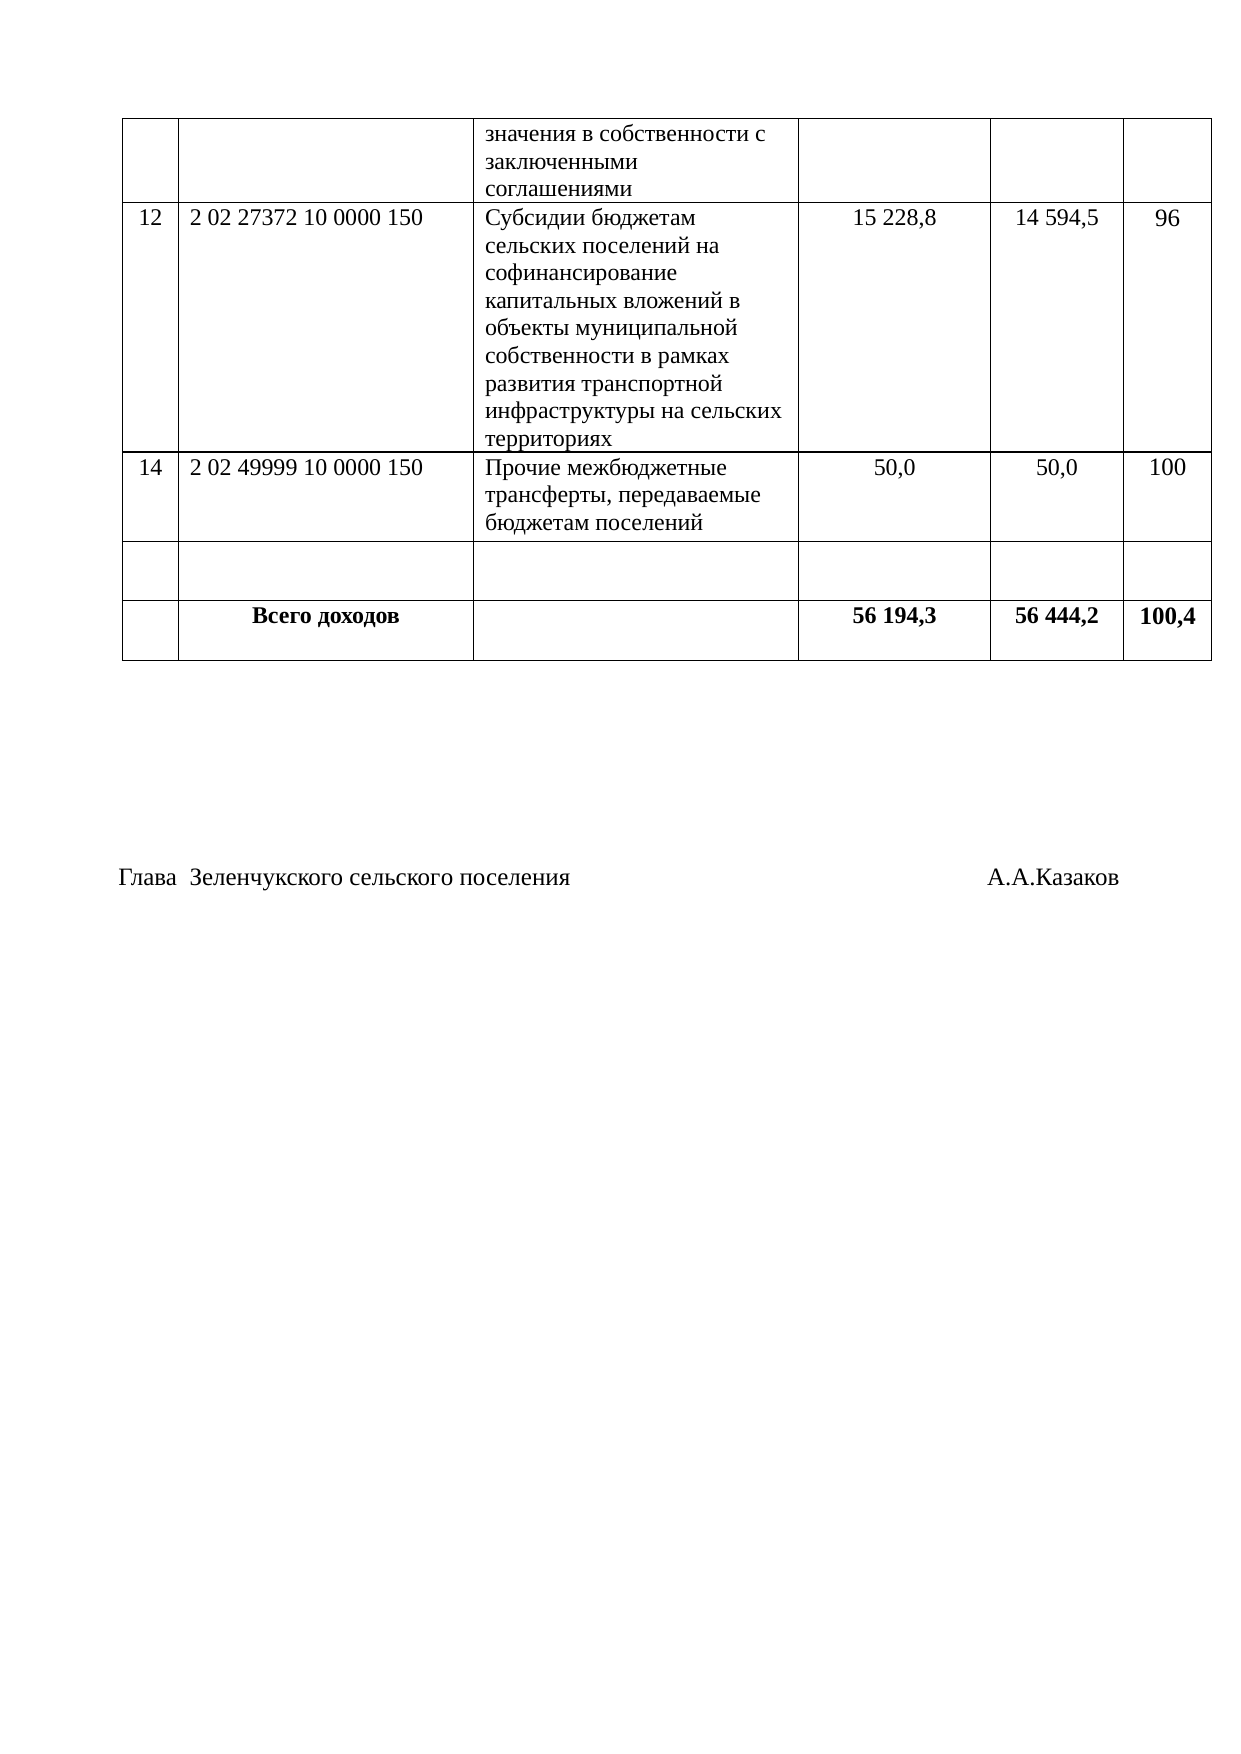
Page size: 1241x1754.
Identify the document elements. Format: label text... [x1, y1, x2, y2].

table_cell [474, 542, 798, 600]
table_cell 100,4 [1124, 601, 1211, 660]
table_cell 14 [123, 453, 178, 541]
table_cell [1212, 541, 1227, 571]
table_cell 2 02 27372 10 0000 150 [179, 203, 473, 451]
table_cell [1212, 600, 1227, 630]
table_cell [118, 541, 122, 571]
table_cell [991, 542, 1123, 600]
table_cell [1212, 451, 1227, 481]
table_cell [118, 118, 122, 451]
table_cell [991, 119, 1123, 202]
table_cell [179, 542, 473, 600]
table_cell 100 [1124, 453, 1211, 541]
table_cell 96 [1124, 203, 1211, 451]
table_cell 56 194,3 [799, 601, 990, 660]
table_cell 2 02 49999 10 0000 150 [179, 453, 473, 541]
table_cell [1124, 542, 1211, 600]
table_cell [474, 601, 798, 660]
table_cell [118, 481, 122, 511]
table_cell [179, 119, 473, 202]
table_cell 50,0 [991, 453, 1123, 541]
table_cell [1212, 571, 1227, 600]
table_cell [799, 542, 990, 600]
table_cell [118, 600, 122, 630]
table_cell [1212, 511, 1227, 541]
table_cell [1212, 481, 1227, 511]
table_cell [123, 601, 178, 660]
table_cell 15 228,8 [799, 203, 990, 451]
table_cell 12 [123, 203, 178, 451]
table_cell Всего доходов [179, 601, 473, 660]
table_cell [118, 571, 122, 600]
table_cell значения в собственности с заключенными соглашениями [474, 119, 798, 202]
table_cell 50,0 [799, 453, 990, 541]
table_cell [118, 511, 122, 541]
table_cell [118, 630, 122, 660]
text Глава Зеленчукского сельского поселения А.А.Казаков [118, 862, 1122, 891]
table_cell [123, 542, 178, 600]
table_cell [1212, 630, 1227, 660]
table_cell Прочие межбюджетные трансферты, передаваемые бюджетам поселений [474, 453, 798, 541]
table_cell 14 594,5 [991, 203, 1123, 451]
table_cell [1212, 118, 1227, 451]
table_cell Субсидии бюджетам сельских поселений на софинансирование капитальных вложений в объекты муниципальной собственности в рамках развития транспортной инфраструктуры на сельских территориях [474, 203, 798, 451]
table_cell 56 444,2 [991, 601, 1123, 660]
table_cell [118, 451, 122, 481]
table_cell [799, 119, 990, 202]
table_cell [123, 119, 178, 202]
table_cell [1124, 119, 1211, 202]
